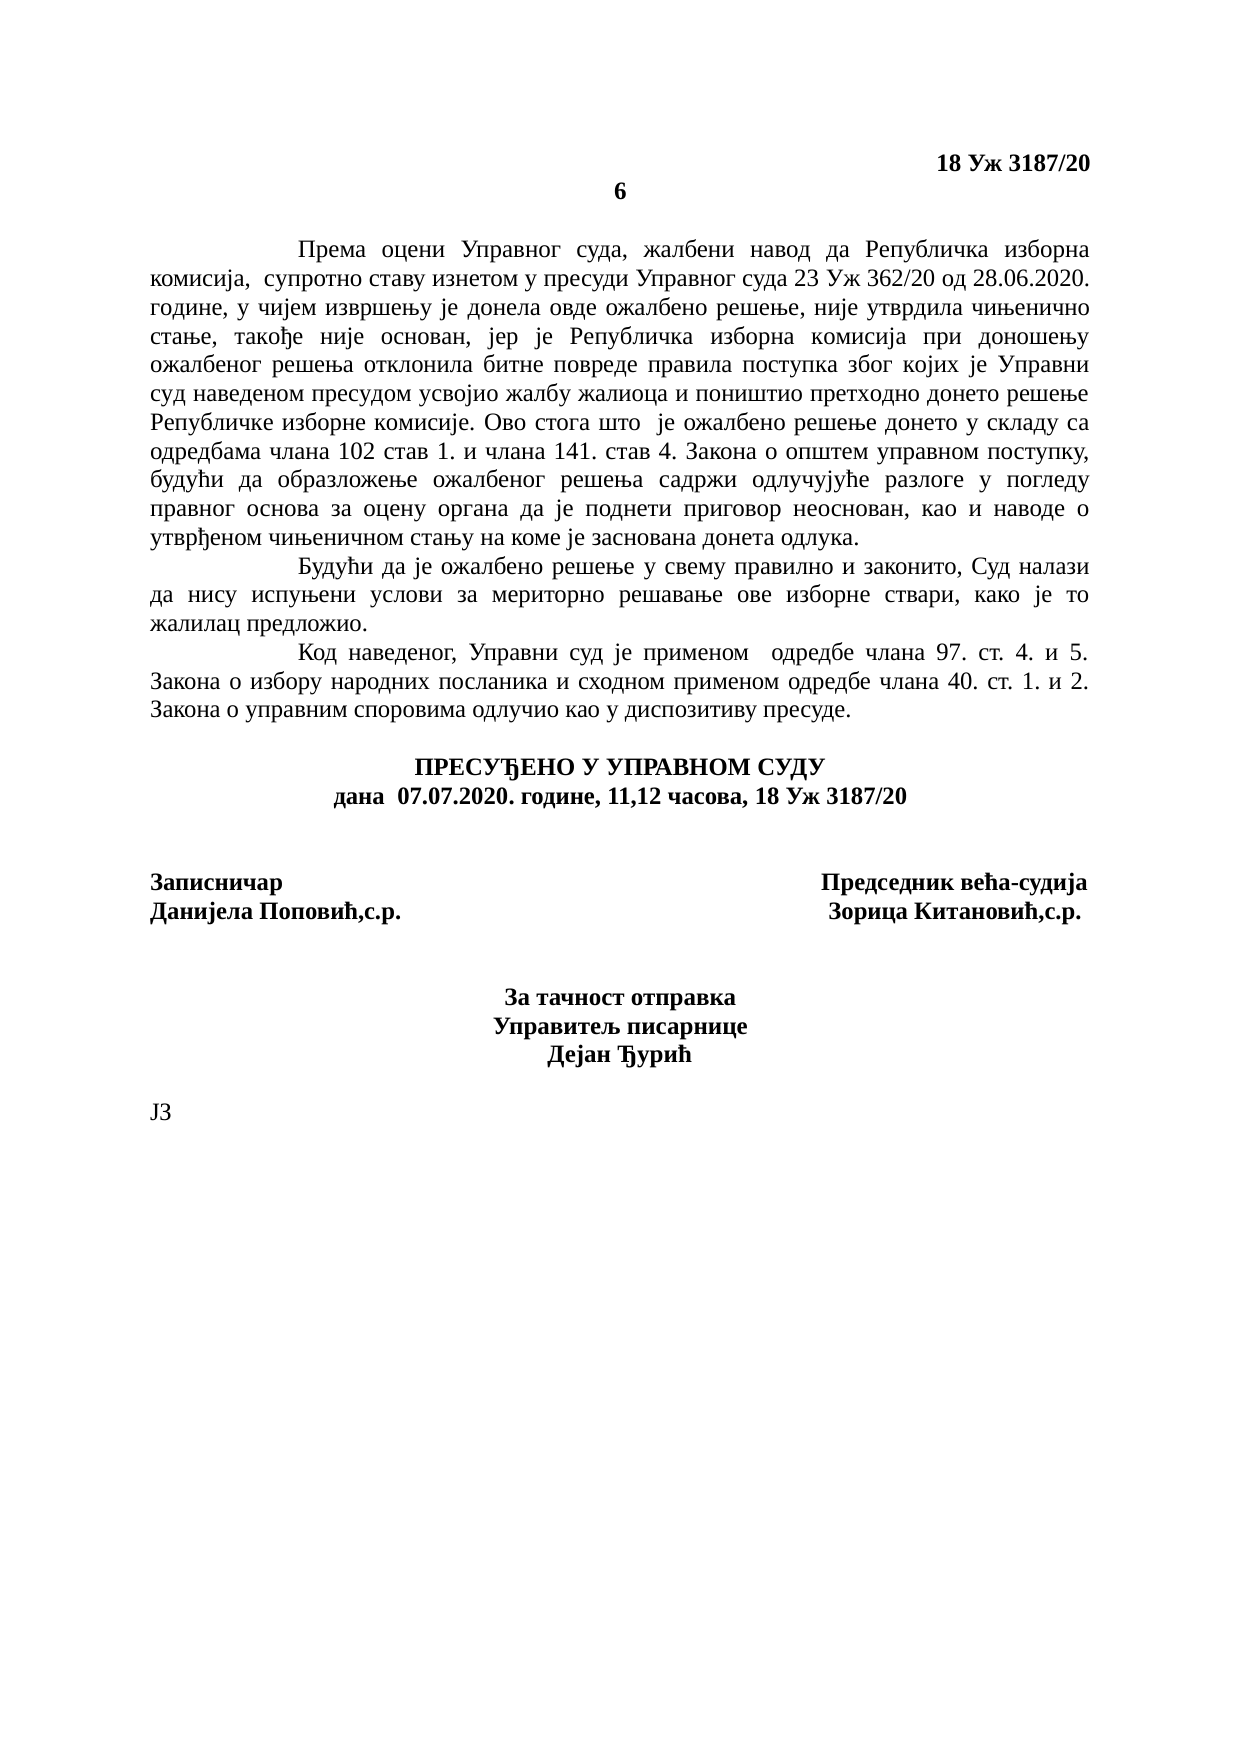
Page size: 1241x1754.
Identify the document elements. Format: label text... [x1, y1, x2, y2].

text ЈЗ [150, 1097, 1089, 1126]
text Будући да је ожалбено решење у свему правилно и законито, Суд налази да нису испуњени услови за мериторно решавање ове изборне ствари, како је то жалилац предложио. [150, 551, 1090, 637]
text Према оцени Управног суда, жалбени навод да Републичка изборна комисија, супротно ставу изнетом у пресуди Управног суда 23 Уж 362/20 од 28.06.2020. године, у чијем извршењу је донела овде ожалбено решење, није утврдила чињенично стање, такође није основан, јер је Републичка изборна комисија при доношењу ожалбеног решења отклонила битне повреде правила поступка због којих је Управни суд наведеном пресудом усвојио жалбу жалиоца и поништио претходно донето решење Републичке изборне комисије. Ово стога што је ожалбено решење донето у складу са одредбама члана 102 став 1. и члана 141. став 4. Закона о општем управном поступку, будући да образложење ожалбеног решења садржи одлучујуће разлоге у погледу правног основа за оцену органа да је поднети приговор неоснован, као и наводе о утврђеном чињеничном стању на коме је заснована донета одлука. [150, 234, 1090, 551]
text Дејан Ђурић [150, 1039, 1089, 1068]
text ПРЕСУЂЕНО У УПРАВНОМ СУДУ [150, 752, 1090, 781]
text дана 07.07.2020. године, 11,12 часова, 18 Уж 3187/20 [150, 781, 1090, 809]
text Код наведеног, Управни суд је применом одредбе члана 97. ст. 4. и 5. Закона о избору народних посланика и сходном применом одредбе члана 40. ст. 1. и 2. Закона о управним споровима одлучио као у диспозитиву пресуде. [150, 637, 1090, 723]
text Записничар Председник већа-судија [150, 867, 1090, 896]
text За тачност отправка [150, 982, 1090, 1011]
text Данијела Поповић,с.р. Зорица Китановић,с.р. [150, 896, 1090, 924]
text Управитељ писарнице [150, 1011, 1090, 1039]
